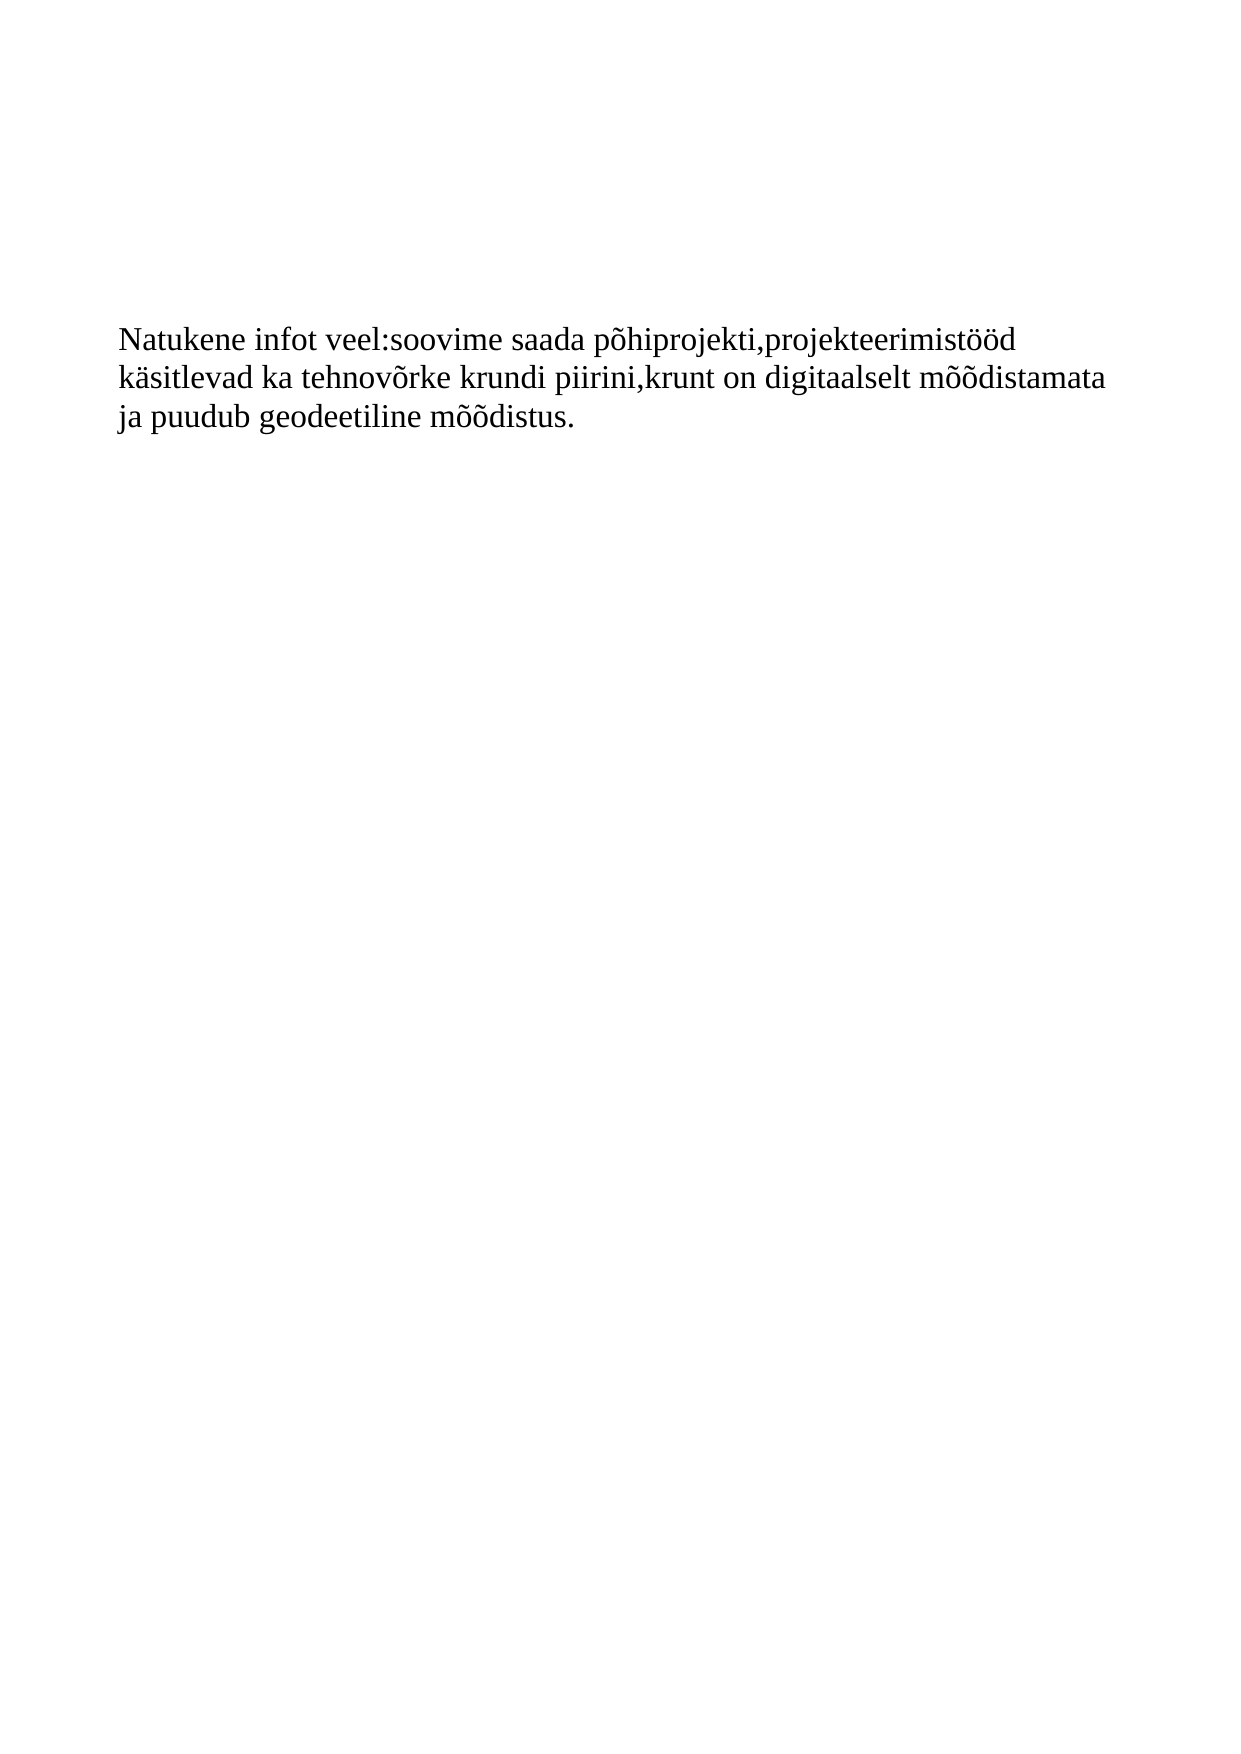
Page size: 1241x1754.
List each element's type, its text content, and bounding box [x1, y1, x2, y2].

text Natukene infot veel:soovime saada põhiprojekti,projekteerimistööd käsitlevad ka tehnovõrke krundi piirini,krunt on digitaalselt mõõdistamata ja puudub geodeetiline mõõdistus. [118, 319, 1122, 434]
